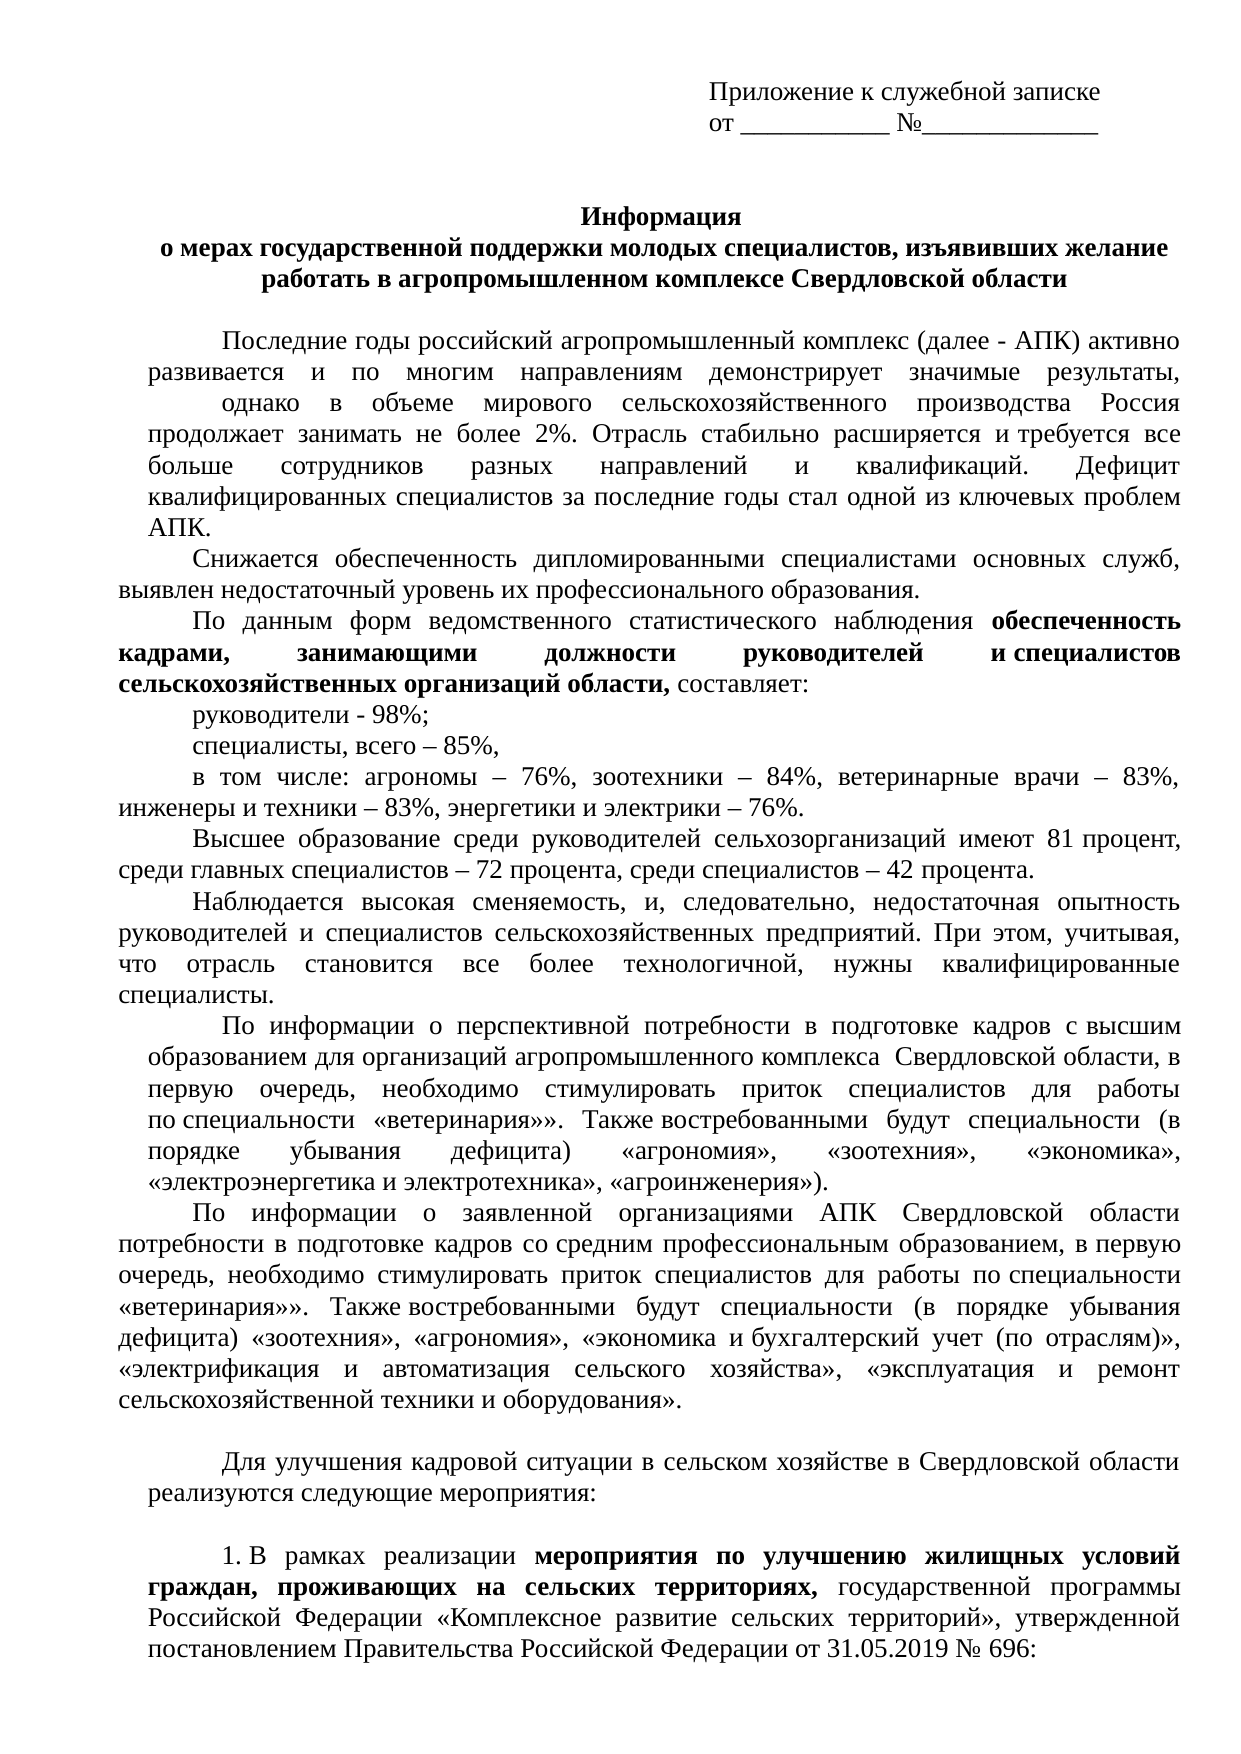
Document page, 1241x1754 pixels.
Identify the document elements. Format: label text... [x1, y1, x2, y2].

text Для улучшения кадровой ситуации в сельском хозяйстве в Свердловской области реализуются следующие мероприятия: [148, 1445, 1181, 1508]
text Наблюдается высокая сменяемость, и, следовательно, недостаточная опытность руководителей и специалистов сельскохозяйственных предприятий. При этом, учитывая, что отрасль становится все более технологичной, нужны квалифицированные специалисты. [118, 885, 1181, 1009]
text Приложение к служебной записке [148, 75, 1181, 106]
text По информации о перспективной потребности в подготовке кадров с высшим образованием для организаций агропромышленного комплекса Свердловской области, в первую очередь, необходимо стимулировать приток специалистов для работы по специальности «ветеринария»». Также востребованными будут специальности (в порядке убывания дефицита) «агрономия», «зоотехния», «экономика», «электроэнергетика и электротехника», «агроинженерия»). [148, 1009, 1181, 1196]
text Снижается обеспеченность дипломированными специалистами основных служб, выявлен недостаточный уровень их профессионального образования. [118, 542, 1181, 604]
text По информации о заявленной организациями АПК Свердловской области потребности в подготовке кадров со средним профессиональным образованием, в первую очередь, необходимо стимулировать приток специалистов для работы по специальности «ветеринария»». Также востребованными будут специальности (в порядке убывания дефицита) «зоотехния», «агрономия», «экономика и бухгалтерский учет (по отраслям)», «электрификация и автоматизация сельского хозяйства», «эксплуатация и ремонт сельскохозяйственной техники и оборудования». [118, 1196, 1181, 1414]
text По данным форм ведомственного статистического наблюдения обеспеченность кадрами, занимающими должности руководителей и специалистов сельскохозяйственных организаций области, составляет: [118, 604, 1181, 698]
text специалисты, всего – 85%, [118, 729, 1181, 760]
text 1. В рамках реализации мероприятия по улучшению жилищных условий граждан, проживающих на сельских территориях, государственной программы Российской Федерации «Комплексное развитие сельских территорий», утвержденной постановлением Правительства Российской Федерации от 31.05.2019 № 696: [148, 1539, 1181, 1663]
text руководители - 98%; [118, 698, 1181, 729]
text о мерах государственной поддержки молодых специалистов, изъявивших желание работать в агропромышленном комплексе Свердловской области [148, 231, 1181, 293]
text в том числе: агрономы – 76%, зоотехники – 84%, ветеринарные врачи – 83%, инженеры и техники – 83%, энергетики и электрики – 76%. [118, 760, 1181, 822]
text Последние годы российский агропромышленный комплекс (далее - АПК) активно развивается и по многим направлениям демонстрирует значимые результаты, однако в объеме мирового сельскохозяйственного производства Россия продолжает занимать не более 2%. Отрасль стабильно расширяется и требуется все больше сотрудников разных направлений и квалификаций. Дефицит квалифицированных специалистов за последние годы стал одной из ключевых проблем АПК. [148, 324, 1181, 542]
text Высшее образование среди руководителей сельхозорганизаций имеют 81 процент, среди главных специалистов – 72 процента, среди специалистов – 42 процента. [118, 822, 1181, 885]
text от ___________ №_____________ [148, 106, 1181, 137]
text Информация [148, 199, 1181, 231]
